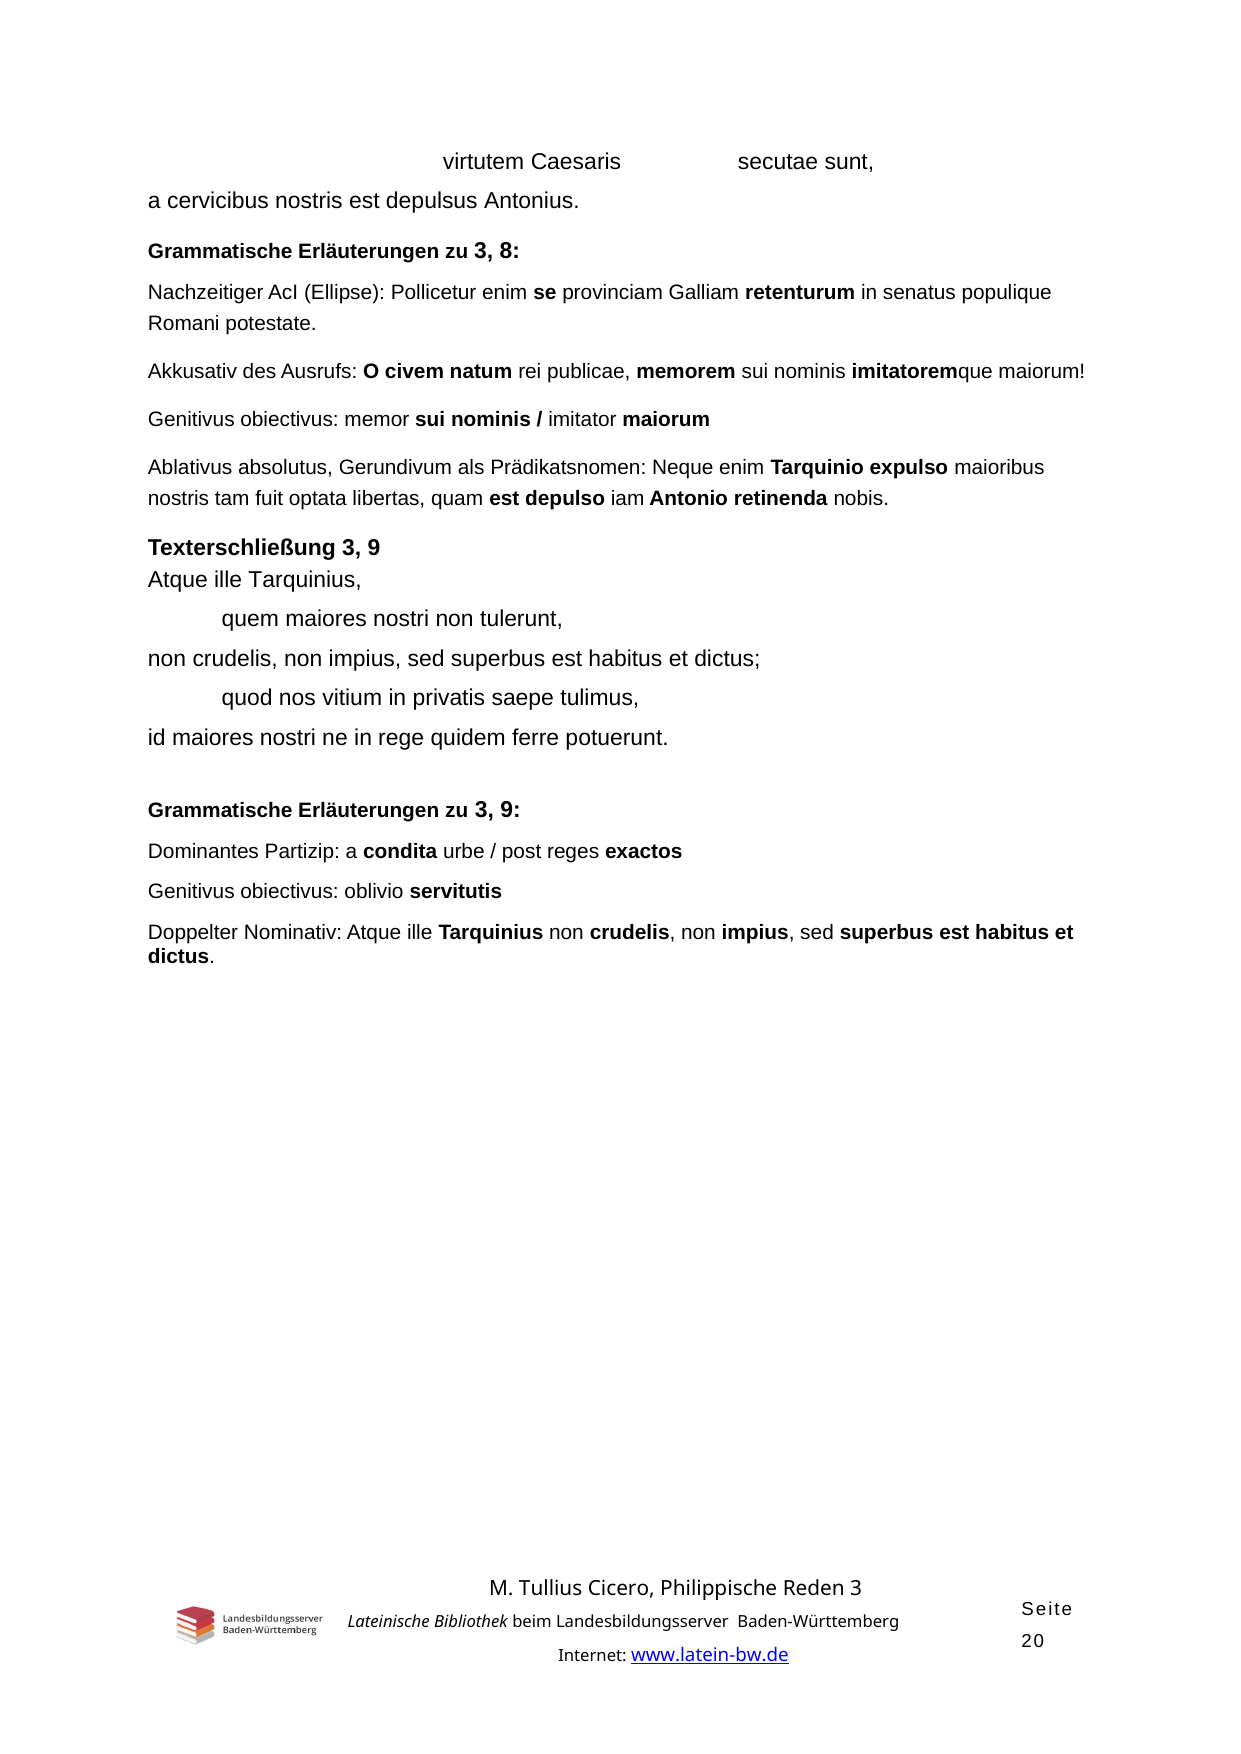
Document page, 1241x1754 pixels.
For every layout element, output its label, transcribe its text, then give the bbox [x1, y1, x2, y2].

text Genitivus obiectivus: memor sui nominis / imitator maiorum [148, 407, 1093, 431]
text id maiores nostri ne in rege quidem ferre potuerunt. [148, 724, 1093, 750]
text quem maiores nostri non tulerunt, [221, 605, 1093, 632]
text quod nos vitium in privatis saepe tulimus, [221, 684, 1093, 711]
text Grammatische Erläuterungen zu 3, 9: [148, 796, 1093, 822]
text Dominantes Partizip: a condita urbe / post reges exactos [148, 838, 1093, 862]
text non crudelis, non impius, sed superbus est habitus et dictus; [148, 645, 1093, 671]
text Grammatische Erläuterungen zu 3, 8: [148, 237, 1093, 263]
text a cervicibus nostris est depulsus Antonius. [148, 187, 1093, 213]
text Genitivus obiectivus: oblivio servitutis [148, 879, 1093, 903]
text Texterschließung 3, 9 [148, 533, 1093, 560]
text virtutem Caesaris secutae sunt, [148, 148, 1093, 174]
text Doppelter Nominativ: Atque ille Tarquinius non crudelis, non impius, sed superbus est habitus et dictus. [148, 920, 1093, 968]
text Nachzeitiger AcI (Ellipse): Pollicetur enim se provinciam Galliam retenturum in senatus populique Romani potestate. [148, 280, 1093, 335]
text Ablativus absolutus, Gerundivum als Prädikatsnomen: Neque enim Tarquinio expulso maioribus nostris tam fuit optata libertas, quam est depulso iam Antonio retinenda nobis. [148, 454, 1093, 510]
picture [170, 1599, 325, 1649]
text Atque ille Tarquinius, [148, 566, 1093, 592]
text Akkusativ des Ausrufs: O civem natum rei publicae, memorem sui nominis imitatoremque maiorum! [148, 359, 1093, 383]
